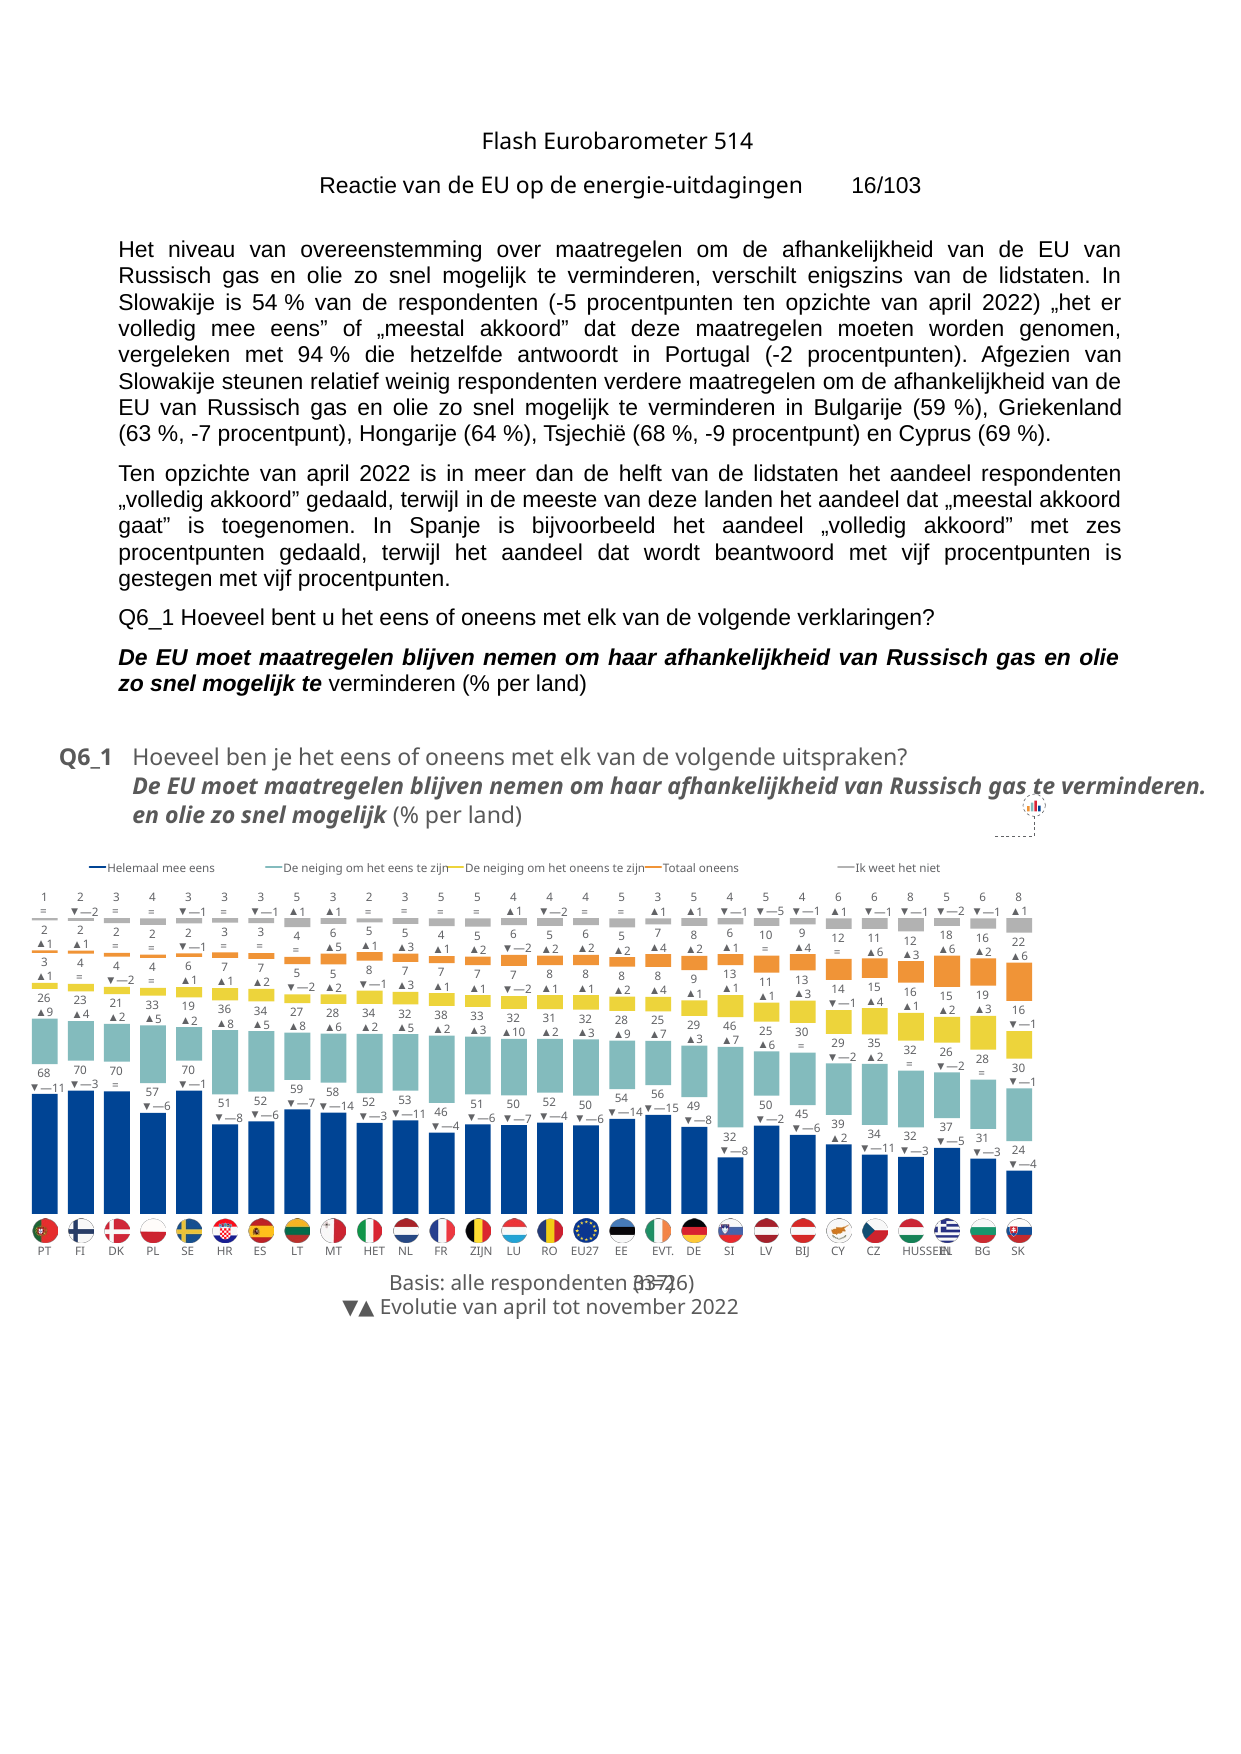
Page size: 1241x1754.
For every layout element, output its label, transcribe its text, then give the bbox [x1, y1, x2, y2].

picture [934, 1218, 960, 1243]
picture [32, 1218, 58, 1243]
picture [862, 1218, 888, 1243]
picture [104, 1218, 130, 1243]
picture [681, 1218, 707, 1243]
picture [140, 1218, 166, 1243]
picture [573, 1218, 599, 1243]
picture [429, 1218, 455, 1243]
picture [537, 1218, 563, 1243]
picture [826, 1218, 852, 1243]
picture [970, 1218, 996, 1243]
picture [393, 1218, 419, 1243]
picture [176, 1218, 202, 1243]
picture [898, 1218, 924, 1243]
picture [754, 1218, 779, 1243]
text Q6_1 Hoeveel bent u het eens of oneens met elk van de volgende verklaringen? [118, 604, 1122, 631]
picture [284, 1218, 310, 1243]
picture [790, 1218, 816, 1243]
picture [465, 1218, 491, 1243]
picture [68, 1218, 94, 1243]
picture [645, 1218, 671, 1243]
picture [248, 1218, 274, 1243]
picture [609, 1218, 635, 1243]
text Ten opzichte van april 2022 is in meer dan de helft van de lidstaten het aandeel respondenten „volledig akkoord” gedaald, terwijl in de meeste van deze landen het aandeel dat „meestal akkoord gaat” is toegenomen. In Spanje is bijvoorbeeld het aandeel „volledig akkoord” met zes procentpunten gedaald, terwijl het aandeel dat wordt beantwoord met vijf procentpunten is gestegen met vijf procentpunten. [118, 460, 1122, 591]
picture [357, 1218, 382, 1243]
picture [212, 1218, 238, 1243]
picture [501, 1218, 527, 1243]
picture [718, 1218, 743, 1243]
text De EU moet maatregelen blijven nemen om haar afhankelijkheid van Russisch gas en olie zo snel mogelijk te verminderen (% per land) [118, 644, 1122, 696]
text Het niveau van overeenstemming over maatregelen om de afhankelijkheid van de EU van Russisch gas en olie zo snel mogelijk te verminderen, verschilt enigszins van de lidstaten. In Slowakije is 54 % van de respondenten (-5 procentpunten ten opzichte van april 2022) „het er volledig mee eens” of „meestal akkoord” dat deze maatregelen moeten worden genomen, vergeleken met 94 % die hetzelfde antwoordt in Portugal (-2 procentpunten). Afgezien van Slowakije steunen relatief weinig respondenten verdere maatregelen om de afhankelijkheid van de EU van Russisch gas en olie zo snel mogelijk te verminderen in Bulgarije (59 %), Griekenland (63 %, -7 procentpunt), Hongarije (64 %), Tsjechië (68 %, -9 procentpunt) en Cyprus (69 %). [118, 236, 1122, 447]
picture [320, 1218, 346, 1243]
picture [1006, 1218, 1032, 1243]
